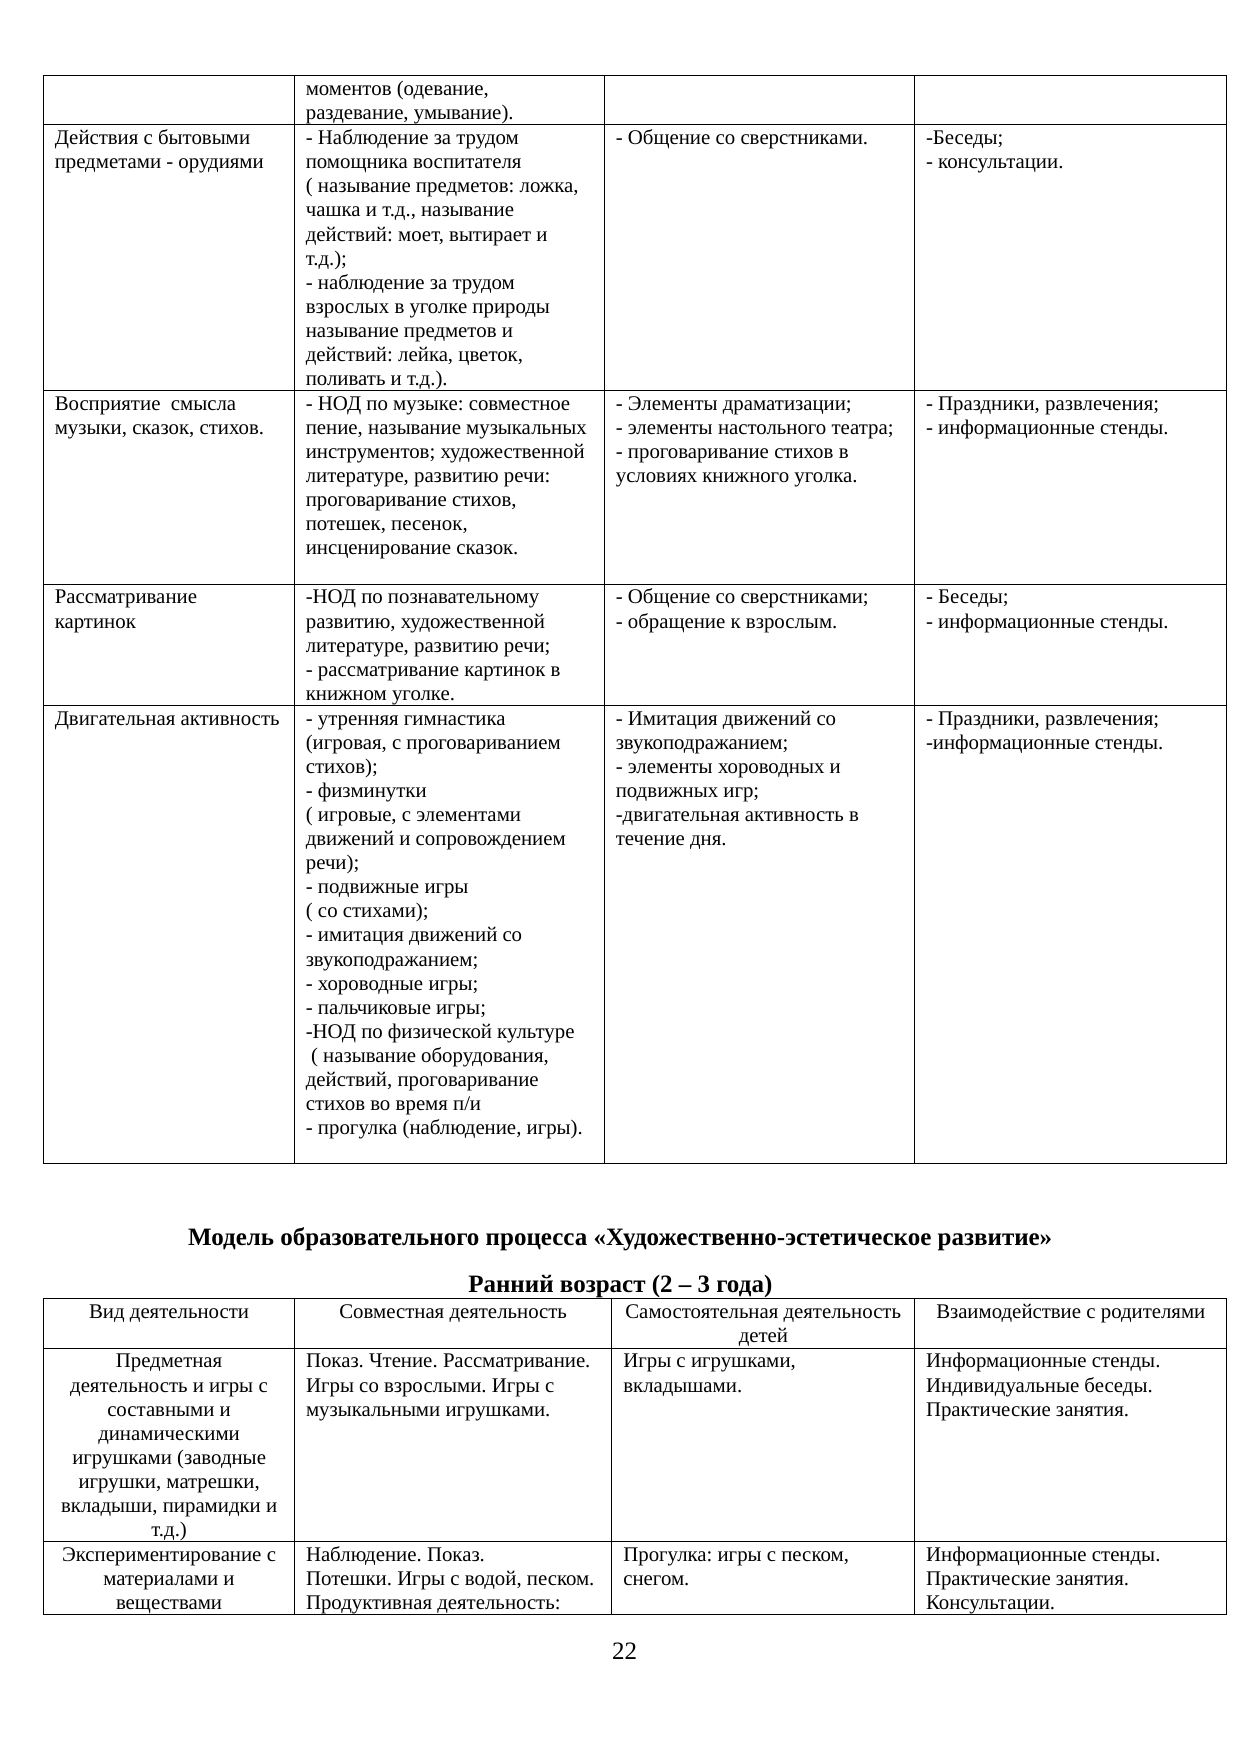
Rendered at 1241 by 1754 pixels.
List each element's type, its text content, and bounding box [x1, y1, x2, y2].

table_cell Показ. Чтение. Рассматривание. Игры со взрослыми. Игры с музыкальными игрушками. [295, 1349, 611, 1541]
table_cell - Праздники, развлечения; -информационные стенды. [915, 706, 1226, 1163]
table_cell Информационные стенды. Индивидуальные беседы. Практические занятия. [915, 1349, 1226, 1541]
table_cell Прогулка: игры с песком, снегом. [612, 1542, 914, 1614]
table_cell - Элементы драматизации; - элементы настольного театра; - проговаривание стихов в условиях книжного уголка. [605, 391, 914, 583]
table_cell - Наблюдение за трудом помощника воспитателя ( называние предметов: ложка, чашка и т.д., называние действий: моет, вытирает и т.д.); - наблюдение за трудом взрослых в уголке природы называние предметов и действий: лейка, цветок, поливать и т.д.). [295, 125, 604, 390]
table_header Совместная деятельность [295, 1299, 611, 1347]
table_cell -НОД по познавательному развитию, художественной литературе, развитию речи; - рассматривание картинок в книжном уголке. [295, 585, 604, 705]
table_header Вид деятельности [44, 1299, 294, 1347]
table_cell Двигательная активность [44, 706, 294, 1163]
text Ранний возраст (2 – 3 года) [118, 1269, 1122, 1298]
table_cell Игры с игрушками, вкладышами. [612, 1349, 914, 1541]
table_cell Экспериментирование с материалами и веществами [44, 1542, 294, 1614]
table_cell Информационные стенды. Практические занятия. Консультации. [915, 1542, 1226, 1614]
table_cell - Имитация движений со звукоподражанием; - элементы хороводных и подвижных игр; -двигательная активность в течение дня. [605, 706, 914, 1163]
table_cell - утренняя гимнастика (игровая, с проговариванием стихов); - физминутки ( игровые, с элементами движений и сопровождением речи); - подвижные игры ( со стихами); - имитация движений со звукоподражанием; - хороводные игры; - пальчиковые игры; -НОД по физической культуре ( называние оборудования, действий, проговаривание стихов во время п/и - прогулка (наблюдение, игры). [295, 706, 604, 1163]
table_cell Рассматривание картинок [44, 585, 294, 705]
table_cell Предметная деятельность и игры с составными и динамическими игрушками (заводные игрушки, матрешки, вкладыши, пирамидки и т.д.) [44, 1349, 294, 1541]
table_cell Наблюдение. Показ. Потешки. Игры с водой, песком. Продуктивная деятельность: [295, 1542, 611, 1614]
text Модель образовательного процесса «Художественно-эстетическое развитие» [118, 1222, 1122, 1250]
table_cell - Общение со сверстниками. [605, 125, 914, 390]
table_cell [605, 76, 914, 124]
table_header Самостоятельная деятельность детей [612, 1299, 914, 1347]
table_cell - Общение со сверстниками; - обращение к взрослым. [605, 585, 914, 705]
table_header Взаимодействие с родителями [915, 1299, 1226, 1347]
table_cell [915, 76, 1226, 124]
table_cell -Беседы; - консультации. [915, 125, 1226, 390]
table_cell Восприятие смысла музыки, сказок, стихов. [44, 391, 294, 583]
table_cell - Беседы; - информационные стенды. [915, 585, 1226, 705]
table_cell [44, 76, 294, 124]
table_cell моментов (одевание, раздевание, умывание). [295, 76, 604, 124]
table_cell - НОД по музыке: совместное пение, называние музыкальных инструментов; художественной литературе, развитию речи: проговаривание стихов, потешек, песенок, инсценирование сказок. [295, 391, 604, 583]
table_cell Действия с бытовыми предметами - орудиями [44, 125, 294, 390]
table_cell - Праздники, развлечения; - информационные стенды. [915, 391, 1226, 583]
